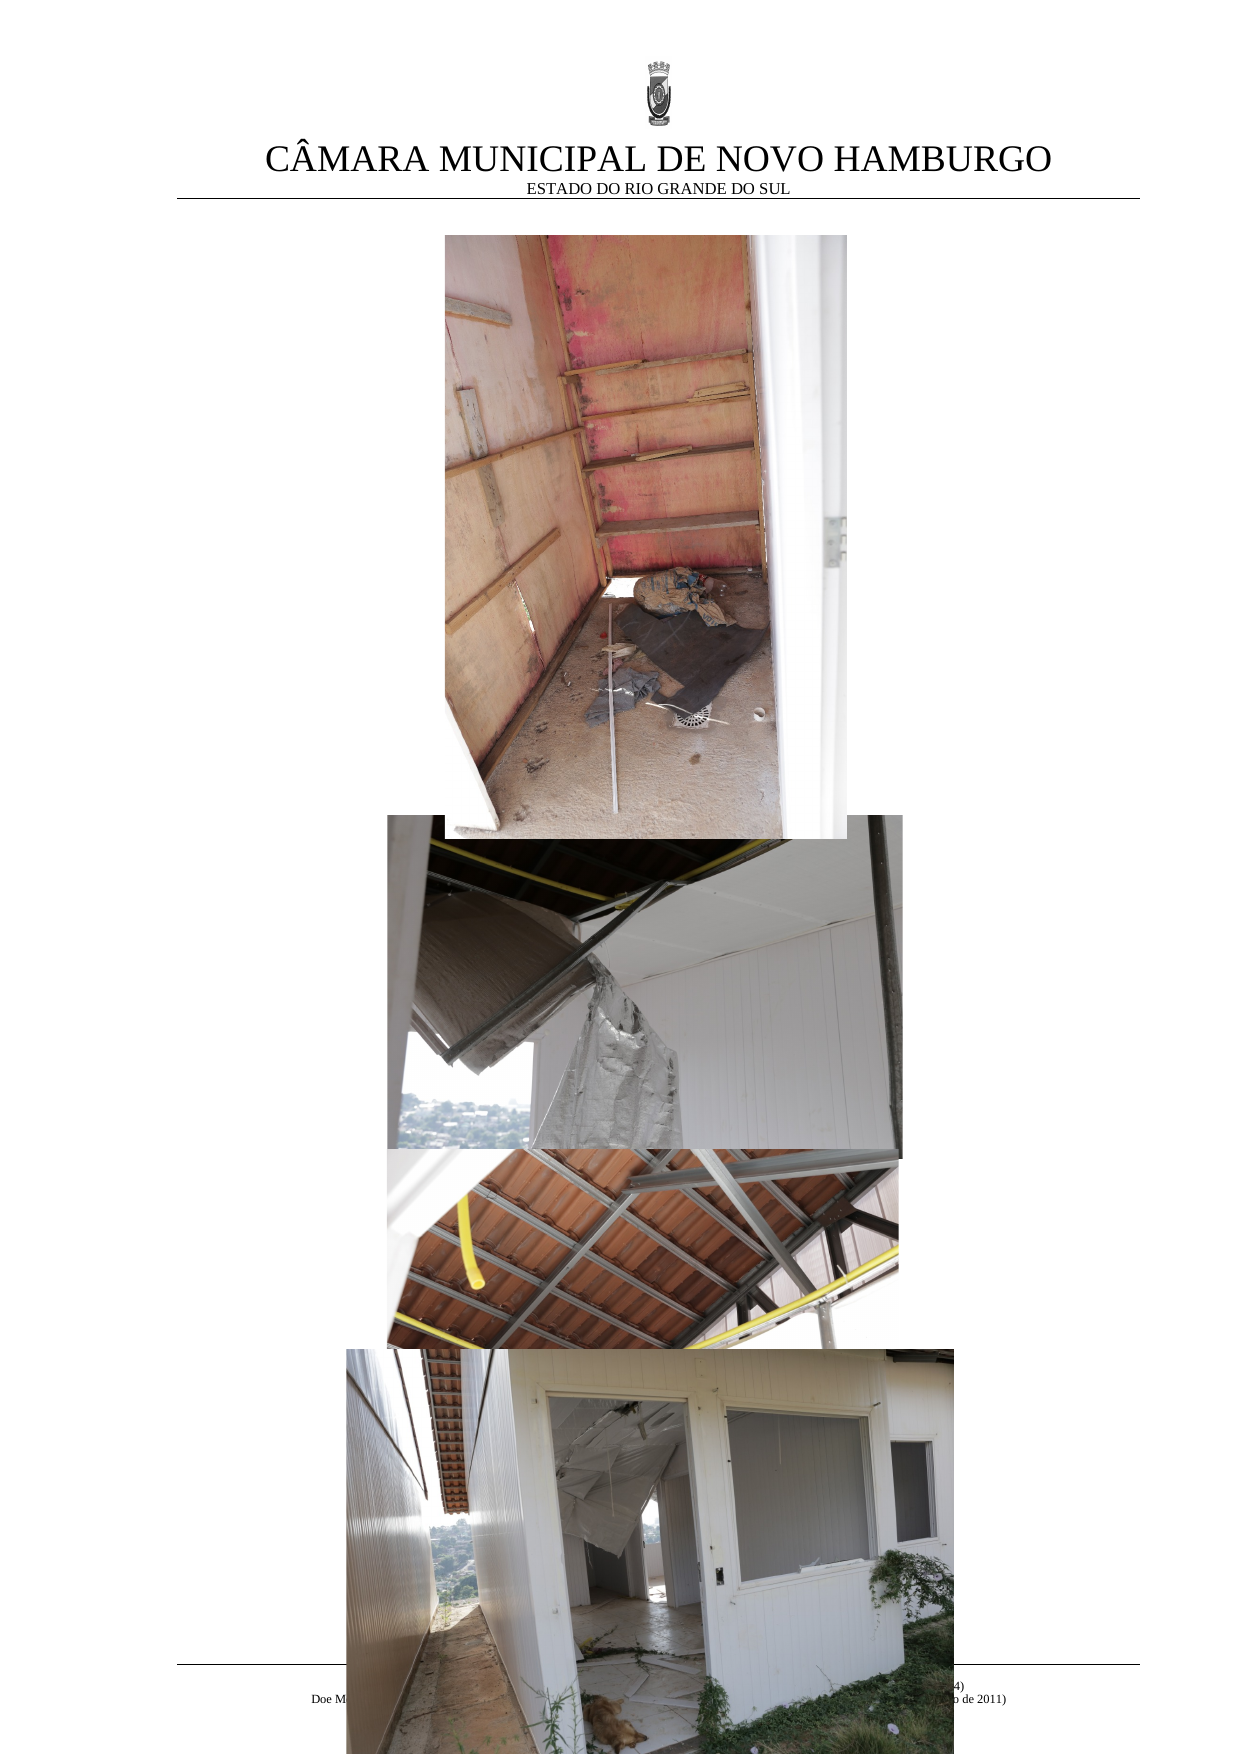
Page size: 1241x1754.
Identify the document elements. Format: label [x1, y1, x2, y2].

picture [346, 235, 954, 1754]
